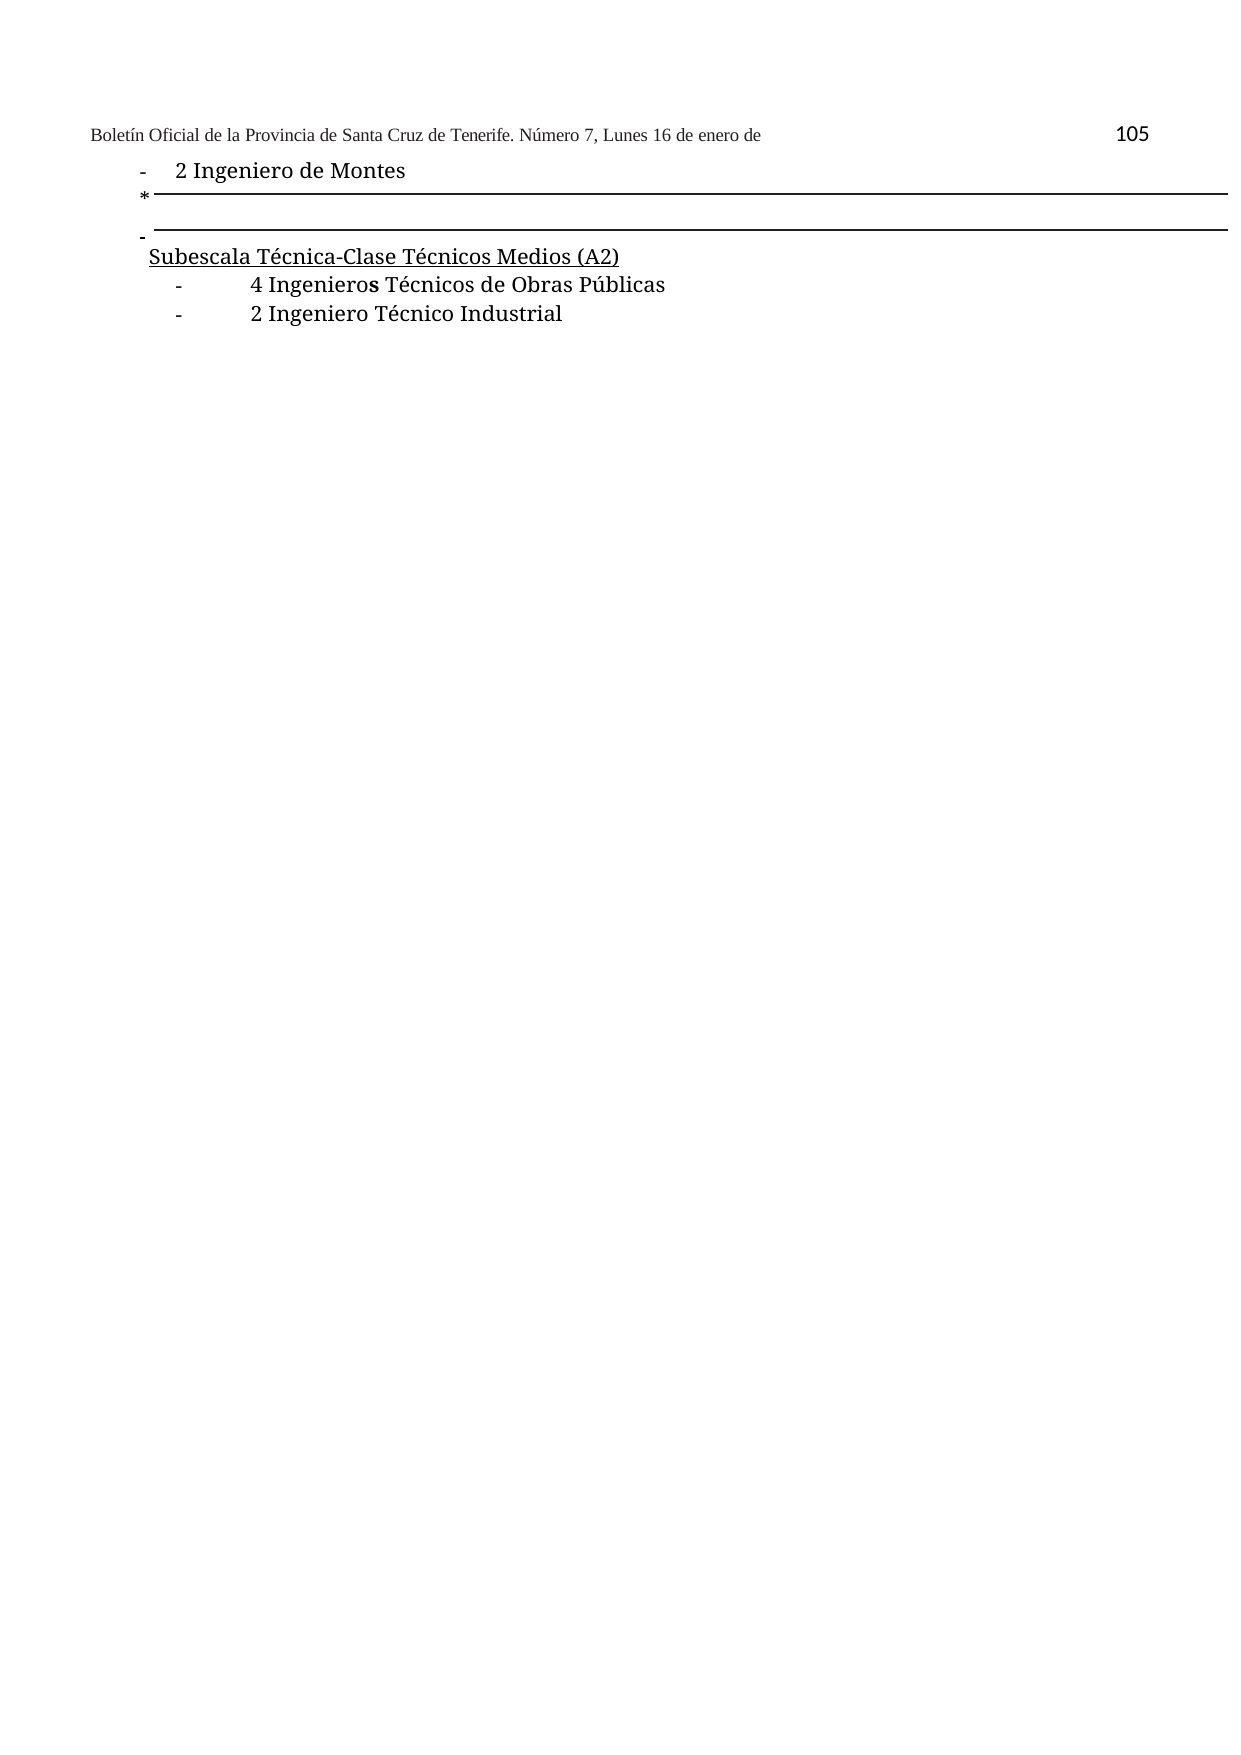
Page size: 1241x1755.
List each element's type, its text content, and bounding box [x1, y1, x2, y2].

list 2 Ingeniero de Montes [139, 156, 1170, 185]
list 4 Ingenieros Técnicos de Obras Públicas [175, 270, 1170, 299]
list 2 Ingeniero Técnico Industrial [175, 299, 1170, 327]
list Subescala Técnica-Clase Técnicos Medios (A2) [139, 185, 1170, 270]
